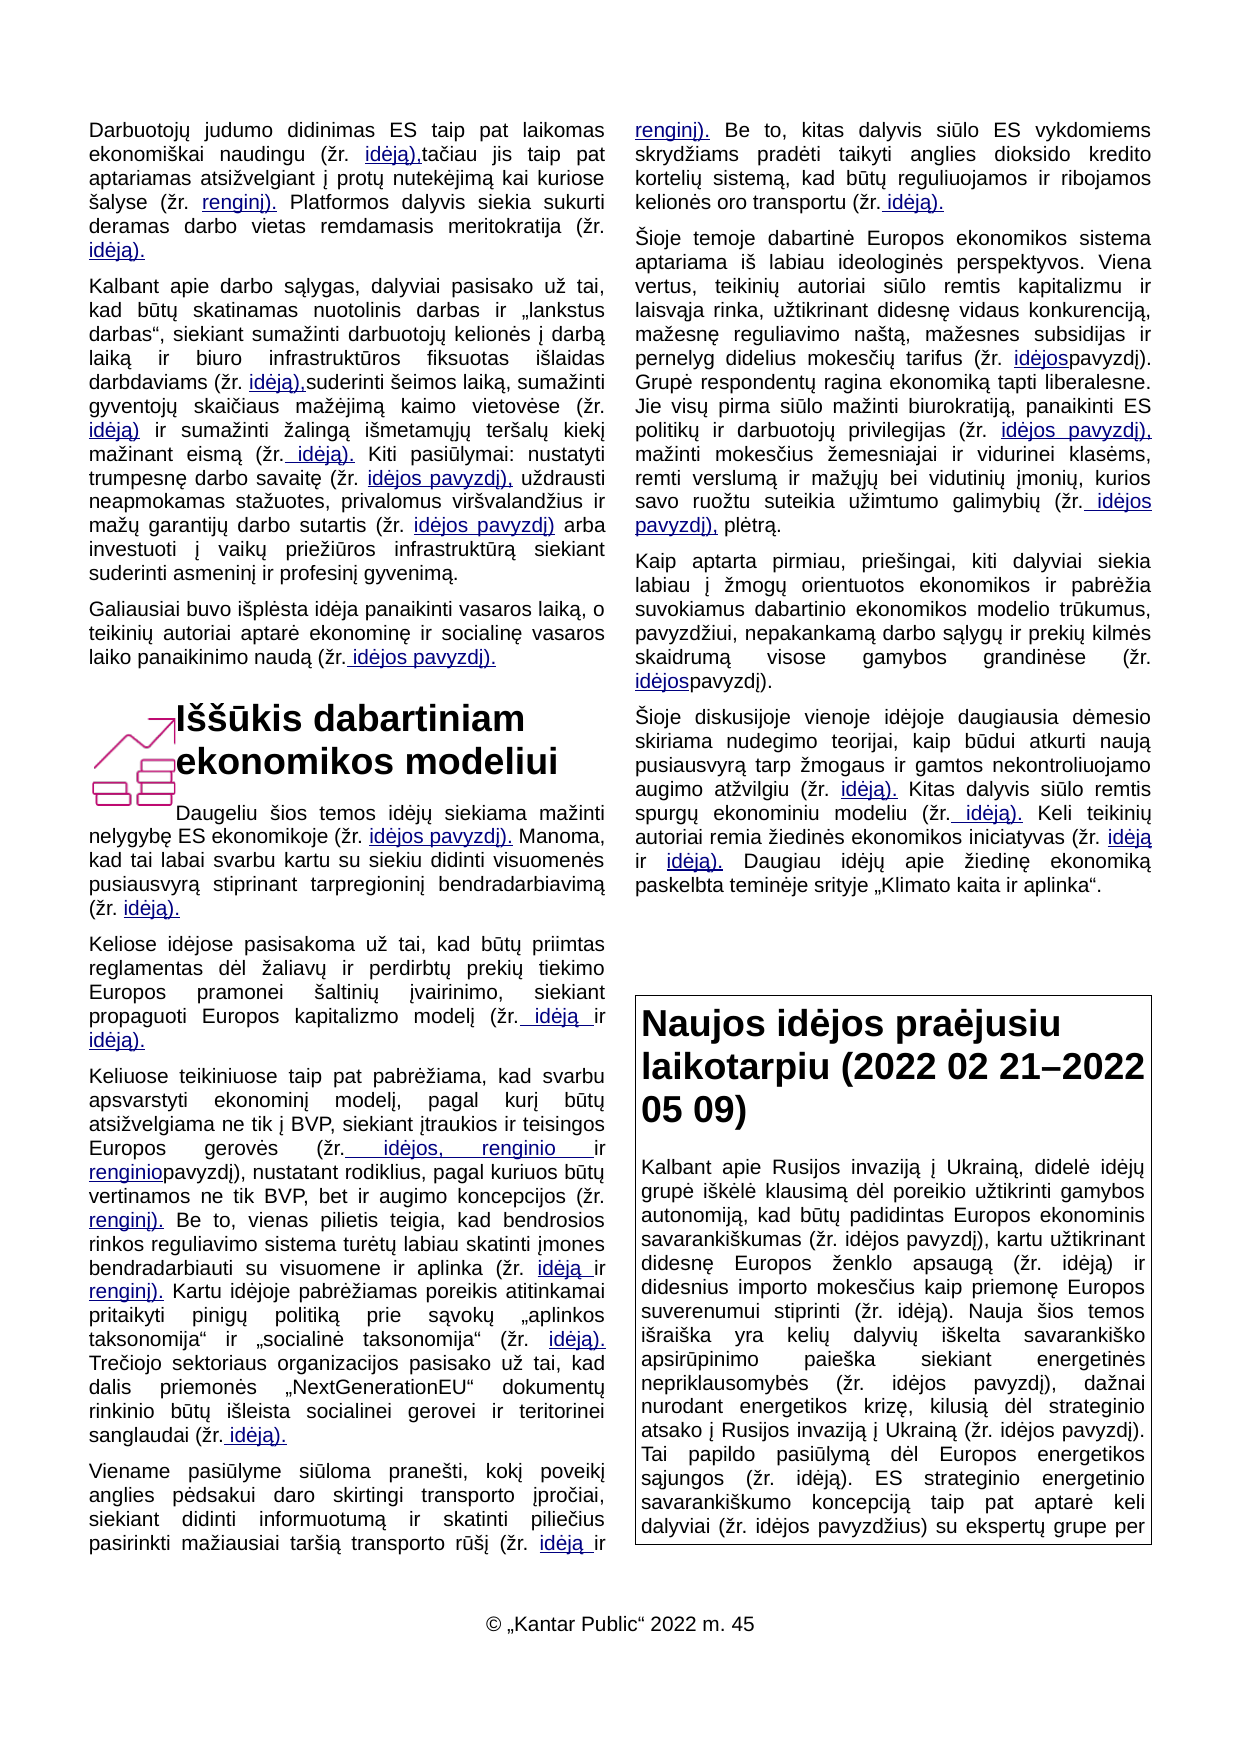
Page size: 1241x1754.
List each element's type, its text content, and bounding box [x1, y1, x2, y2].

text Galiausiai buvo išplėsta idėja panaikinti vasaros laiką, o teikinių autoriai aptarė ekonominę ir socialinę vasaros laiko panaikinimo naudą (žr. idėjos pavyzdį). [88, 597, 605, 669]
text Keliose idėjose pasisakoma už tai, kad būtų priimtas reglamentas dėl žaliavų ir perdirbtų prekių tiekimo Europos pramonei šaltinių įvairinimo, siekiant propaguoti Europos kapitalizmo modelį (žr. idėją ir idėją). [88, 932, 605, 1052]
picture [92, 718, 176, 806]
text Keliuose teikiniuose taip pat pabrėžiama, kad svarbu apsvarstyti ekonominį modelį, pagal kurį būtų atsižvelgiama ne tik į BVP, siekiant įtraukios ir teisingos Europos gerovės (žr. idėjos, renginio ir renginiopavyzdį), nustatant rodiklius, pagal kuriuos būtų vertinamos ne tik BVP, bet ir augimo koncepcijos (žr. renginį). Be to, vienas pilietis teigia, kad bendrosios rinkos reguliavimo sistema turėtų labiau skatinti įmones bendradarbiauti su visuomene ir aplinka (žr. idėją ir renginį). Kartu idėjoje pabrėžiamas poreikis atitinkamai pritaikyti pinigų politiką prie sąvokų „aplinkos taksonomija“ ir „socialinė taksonomija“ (žr. idėją). Trečiojo sektoriaus organizacijos pasisako už tai, kad dalis priemonės „NextGenerationEU“ dokumentų rinkinio būtų išleista socialinei gerovei ir teritorinei sanglaudai (žr. idėją). [88, 1064, 605, 1447]
text Šioje temoje dabartinė Europos ekonomikos sistema aptariama iš labiau ideologinės perspektyvos. Viena vertus, teikinių autoriai siūlo remtis kapitalizmu ir laisvąja rinka, užtikrinant didesnę vidaus konkurenciją, mažesnę reguliavimo naštą, mažesnes subsidijas ir pernelyg didelius mokesčių tarifus (žr. idėjospavyzdį). Grupė respondentų ragina ekonomiką tapti liberalesne. Jie visų pirma siūlo mažinti biurokratiją, panaikinti ES politikų ir darbuotojų privilegijas (žr. idėjos pavyzdį), mažinti mokesčius žemesniajai ir vidurinei klasėms, remti verslumą ir mažųjų bei vidutinių įmonių, kurios savo ruožtu suteikia užimtumo galimybių (žr. idėjos pavyzdį), plėtrą. [635, 226, 1152, 537]
text Kalbant apie darbo sąlygas, dalyviai pasisako už tai, kad būtų skatinamas nuotolinis darbas ir „lankstus darbas“, siekiant sumažinti darbuotojų kelionės į darbą laiką ir biuro infrastruktūros fiksuotas išlaidas darbdaviams (žr. idėją),suderinti šeimos laiką, sumažinti gyventojų skaičiaus mažėjimą kaimo vietovėse (žr. idėją) ir sumažinti žalingą išmetamųjų teršalų kiekį mažinant eismą (žr. idėją). Kiti pasiūlymai: nustatyti trumpesnę darbo savaitę (žr. idėjos pavyzdį), uždrausti neapmokamas stažuotes, privalomus viršvalandžius ir mažų garantijų darbo sutartis (žr. idėjos pavyzdį) arba investuoti į vaikų priežiūros infrastruktūrą siekiant suderinti asmeninį ir profesinį gyvenimą. [88, 274, 605, 585]
text Šioje diskusijoje vienoje idėjoje daugiausia dėmesio skiriama nudegimo teorijai, kaip būdui atkurti naują pusiausvyrą tarp žmogaus ir gamtos nekontroliuojamo augimo atžvilgiu (žr. idėją). Kitas dalyvis siūlo remtis spurgų ekonominiu modeliu (žr. idėją). Keli teikinių autoriai remia žiedinės ekonomikos iniciatyvas (žr. idėją ir idėją). Daugiau idėjų apie žiedinę ekonomiką paskelbta teminėje srityje „Klimato kaita ir aplinka“. [635, 705, 1152, 896]
text Kaip aptarta pirmiau, priešingai, kiti dalyviai siekia labiau į žmogų orientuotos ekonomikos ir pabrėžia suvokiamus dabartinio ekonomikos modelio trūkumus, pavyzdžiui, nepakankamą darbo sąlygų ir prekių kilmės skaidrumą visose gamybos grandinėse (žr. idėjospavyzdį). [635, 549, 1152, 693]
text renginį). Be to, kitas dalyvis siūlo ES vykdomiems skrydžiams pradėti taikyti anglies dioksido kredito kortelių sistemą, kad būtų reguliuojamos ir ribojamos kelionės oro transportu (žr. idėją). [635, 118, 1152, 214]
text Darbuotojų judumo didinimas ES taip pat laikomas ekonomiškai naudingu (žr. idėją),tačiau jis taip pat aptariamas atsižvelgiant į protų nutekėjimą kai kuriose šalyse (žr. renginį). Platformos dalyvis siekia sukurti deramas darbo vietas remdamasis meritokratija (žr. idėją). [88, 118, 605, 262]
subtitle Naujos idėjos praėjusiu laikotarpiu (2022 02 21–2022 05 09) [636, 996, 1151, 1136]
text Viename pasiūlyme siūloma pranešti, kokį poveikį anglies pėdsakui daro skirtingi transporto įpročiai, siekiant didinti informuotumą ir skatinti piliečius pasirinkti mažiausiai taršią transporto rūšį (žr. idėją ir [88, 1459, 605, 1555]
text Daugeliu šios temos idėjų siekiama mažinti nelygybę ES ekonomikoje (žr. idėjos pavyzdį). Manoma, kad tai labai svarbu kartu su siekiu didinti visuomenės pusiausvyrą stiprinant tarpregioninį bendradarbiavimą (žr. idėją). [88, 800, 605, 920]
subtitle Iššūkis dabartiniam ekonomikos modeliui [88, 696, 605, 782]
text Kalbant apie Rusijos invaziją į Ukrainą, didelė idėjų grupė iškėlė klausimą dėl poreikio užtikrinti gamybos autonomiją, kad būtų padidintas Europos ekonominis savarankiškumas (žr. idėjos pavyzdį), kartu užtikrinant didesnę Europos ženklo apsaugą (žr. idėją) ir didesnius importo mokesčius kaip priemonę Europos suverenumui stiprinti (žr. idėją). Nauja šios temos išraiška yra kelių dalyvių iškelta savarankiško apsirūpinimo paieška siekiant energetinės nepriklausomybės (žr. idėjos pavyzdį), dažnai nurodant energetikos krizę, kilusią dėl strateginio atsako į Rusijos invaziją į Ukrainą (žr. idėjos pavyzdį). Tai papildo pasiūlymą dėl Europos energetikos sąjungos (žr. idėją). ES strateginio energetinio savarankiškumo koncepciją taip pat aptarė keli dalyviai (žr. idėjos pavyzdžius) su ekspertų grupe per [636, 1149, 1151, 1544]
